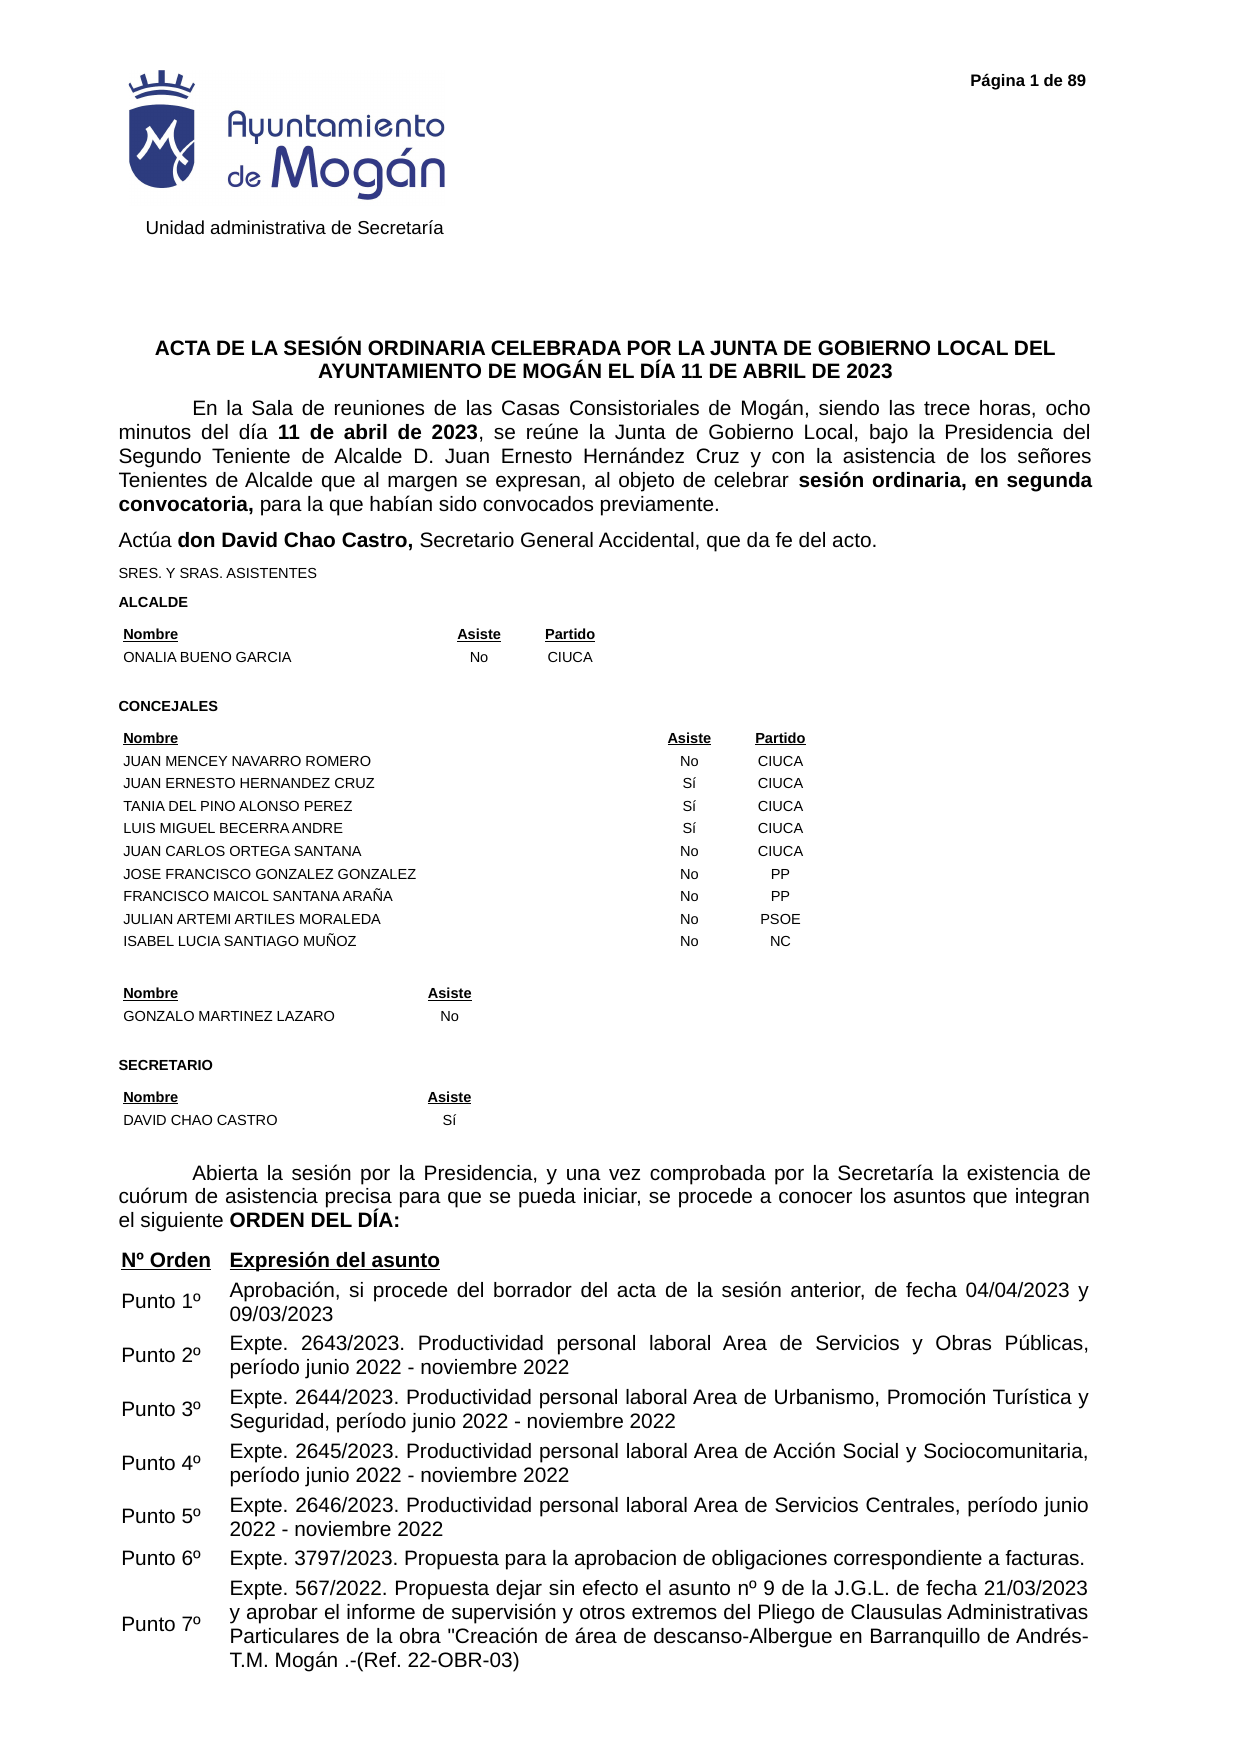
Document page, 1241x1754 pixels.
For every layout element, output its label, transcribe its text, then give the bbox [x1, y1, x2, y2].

table_cell DAVID CHAO CASTRO [120, 1109, 407, 1131]
table_cell No [649, 840, 729, 862]
text SRES. Y SRAS. ASISTENTES [118, 564, 1092, 581]
table_cell CIUCA [519, 646, 621, 668]
table_cell JULIAN ARTEMI ARTILES MORALEDA [120, 908, 649, 930]
table_cell TANIA DEL PINO ALONSO PEREZ [120, 795, 649, 817]
table_cell CIUCA [730, 817, 831, 840]
table_cell JOSE FRANCISCO GONZALEZ GONZALEZ [120, 863, 649, 885]
table_cell Punto 2º [118, 1328, 226, 1382]
table_cell No [649, 908, 729, 930]
table_cell Sí [649, 817, 729, 840]
table_cell PSOE [730, 908, 831, 930]
table_cell CIUCA [730, 795, 831, 817]
table_cell Expte. 2643/2023. Productividad personal laboral Area de Servicios y Obras Públicas, período junio 2022 - noviembre 2022 [226, 1328, 1093, 1382]
table_cell Sí [649, 795, 729, 817]
table_cell JUAN ERNESTO HERNANDEZ CRUZ [120, 772, 649, 794]
table_cell Punto 4º [118, 1436, 226, 1489]
table_cell Punto 5º [118, 1490, 226, 1543]
table_cell Expte. 567/2022. Propuesta dejar sin efecto el asunto nº 9 de la J.G.L. de fecha 21/03/2023 y aprobar el informe de supervisión y otros extremos del Pliego de Clausulas Administrativas Particulares de la obra "Creación de área de descanso-Albergue en Barranquillo de Andrés-T.M. Mogán .-(Ref. 22-OBR-03) [226, 1573, 1093, 1675]
table_cell LUIS MIGUEL BECERRA ANDRE [120, 817, 649, 840]
table_cell Expte. 2644/2023. Productividad personal laboral Area de Urbanismo, Promoción Turística y Seguridad, período junio 2022 - noviembre 2022 [226, 1382, 1093, 1436]
table_header Partido [519, 623, 621, 646]
table_cell PP [730, 863, 831, 885]
table_cell Sí [649, 772, 729, 794]
text Abierta la sesión por la Presidencia, y una vez comprobada por la Secretaría la existencia de cuórum de asistencia precisa para que se pueda iniciar, se procede a conocer los asuntos que integran el siguiente ORDEN DEL DÍA: [118, 1160, 1092, 1232]
table_cell Punto 7º [118, 1573, 226, 1675]
table_cell GONZALO MARTINEZ LAZARO [120, 1005, 408, 1027]
text ACTA DE LA SESIÓN ORDINARIA CELEBRADA POR LA JUNTA DE GOBIERNO LOCAL DEL AYUNTAMIENTO DE MOGÁN EL DÍA 11 DE ABRIL DE 2023 [118, 335, 1092, 383]
table_header Nombre [120, 623, 438, 646]
table_cell No [439, 646, 519, 668]
table_cell Expte. 2645/2023. Productividad personal laboral Area de Acción Social y Sociocomunitaria, período junio 2022 - noviembre 2022 [226, 1436, 1093, 1489]
table_cell No [649, 863, 729, 885]
table_cell NC [730, 930, 831, 953]
table_cell Sí [408, 1109, 491, 1131]
table_header Nombre [120, 727, 649, 749]
text SECRETARIO [118, 1057, 1092, 1073]
text En la Sala de reuniones de las Casas Consistoriales de Mogán, siendo las trece horas, ocho minutos del día 11 de abril de 2023, se reúne la Junta de Gobierno Local, bajo la Presidencia del Segundo Teniente de Alcalde D. Juan Ernesto Hernández Cruz y con la asistencia de los señores Tenientes de Alcalde que al margen se expresan, al objeto de celebrar sesión ordinaria, en segunda convocatoria, para la que habían sido convocados previamente. [118, 396, 1092, 516]
table_cell JUAN CARLOS ORTEGA SANTANA [120, 840, 649, 862]
text Actúa don David Chao Castro, Secretario General Accidental, que da fe del acto. [118, 528, 1092, 552]
table_cell Punto 3º [118, 1382, 226, 1436]
table_header Partido [730, 727, 831, 749]
table_cell No [409, 1005, 490, 1027]
table_header Asiste [439, 623, 519, 646]
text ALCALDE [118, 594, 1092, 611]
table_cell FRANCISCO MAICOL SANTANA ARAÑA [120, 885, 649, 908]
table_cell Expte. 2646/2023. Productividad personal laboral Area de Servicios Centrales, período junio 2022 - noviembre 2022 [226, 1490, 1093, 1543]
table_cell Aprobación, si procede del borrador del acta de la sesión anterior, de fecha 04/04/2023 y 09/03/2023 [226, 1275, 1093, 1328]
table_cell Expte. 3797/2023. Propuesta para la aprobacion de obligaciones correspondiente a facturas. [226, 1543, 1093, 1573]
table_header Asiste [409, 982, 490, 1005]
table_cell No [649, 885, 729, 908]
table_header Nº Orden [118, 1245, 226, 1274]
text CONCEJALES [118, 697, 1092, 714]
table_header Asiste [649, 727, 729, 749]
table_cell JUAN MENCEY NAVARRO ROMERO [120, 749, 649, 772]
table_header Nombre [120, 1086, 407, 1108]
table_cell Punto 6º [118, 1543, 226, 1573]
table_cell No [649, 930, 729, 953]
table_cell CIUCA [730, 840, 831, 862]
table_cell ONALIA BUENO GARCIA [120, 646, 438, 668]
table_cell Punto 1º [118, 1275, 226, 1328]
table_cell CIUCA [730, 772, 831, 794]
table_header Expresión del asunto [226, 1245, 1093, 1274]
table_cell PP [730, 885, 831, 908]
table_cell No [649, 749, 729, 772]
table_header Asiste [408, 1086, 491, 1108]
table_cell ISABEL LUCIA SANTIAGO MUÑOZ [120, 930, 649, 953]
table_cell CIUCA [730, 749, 831, 772]
table_header Nombre [120, 982, 408, 1005]
